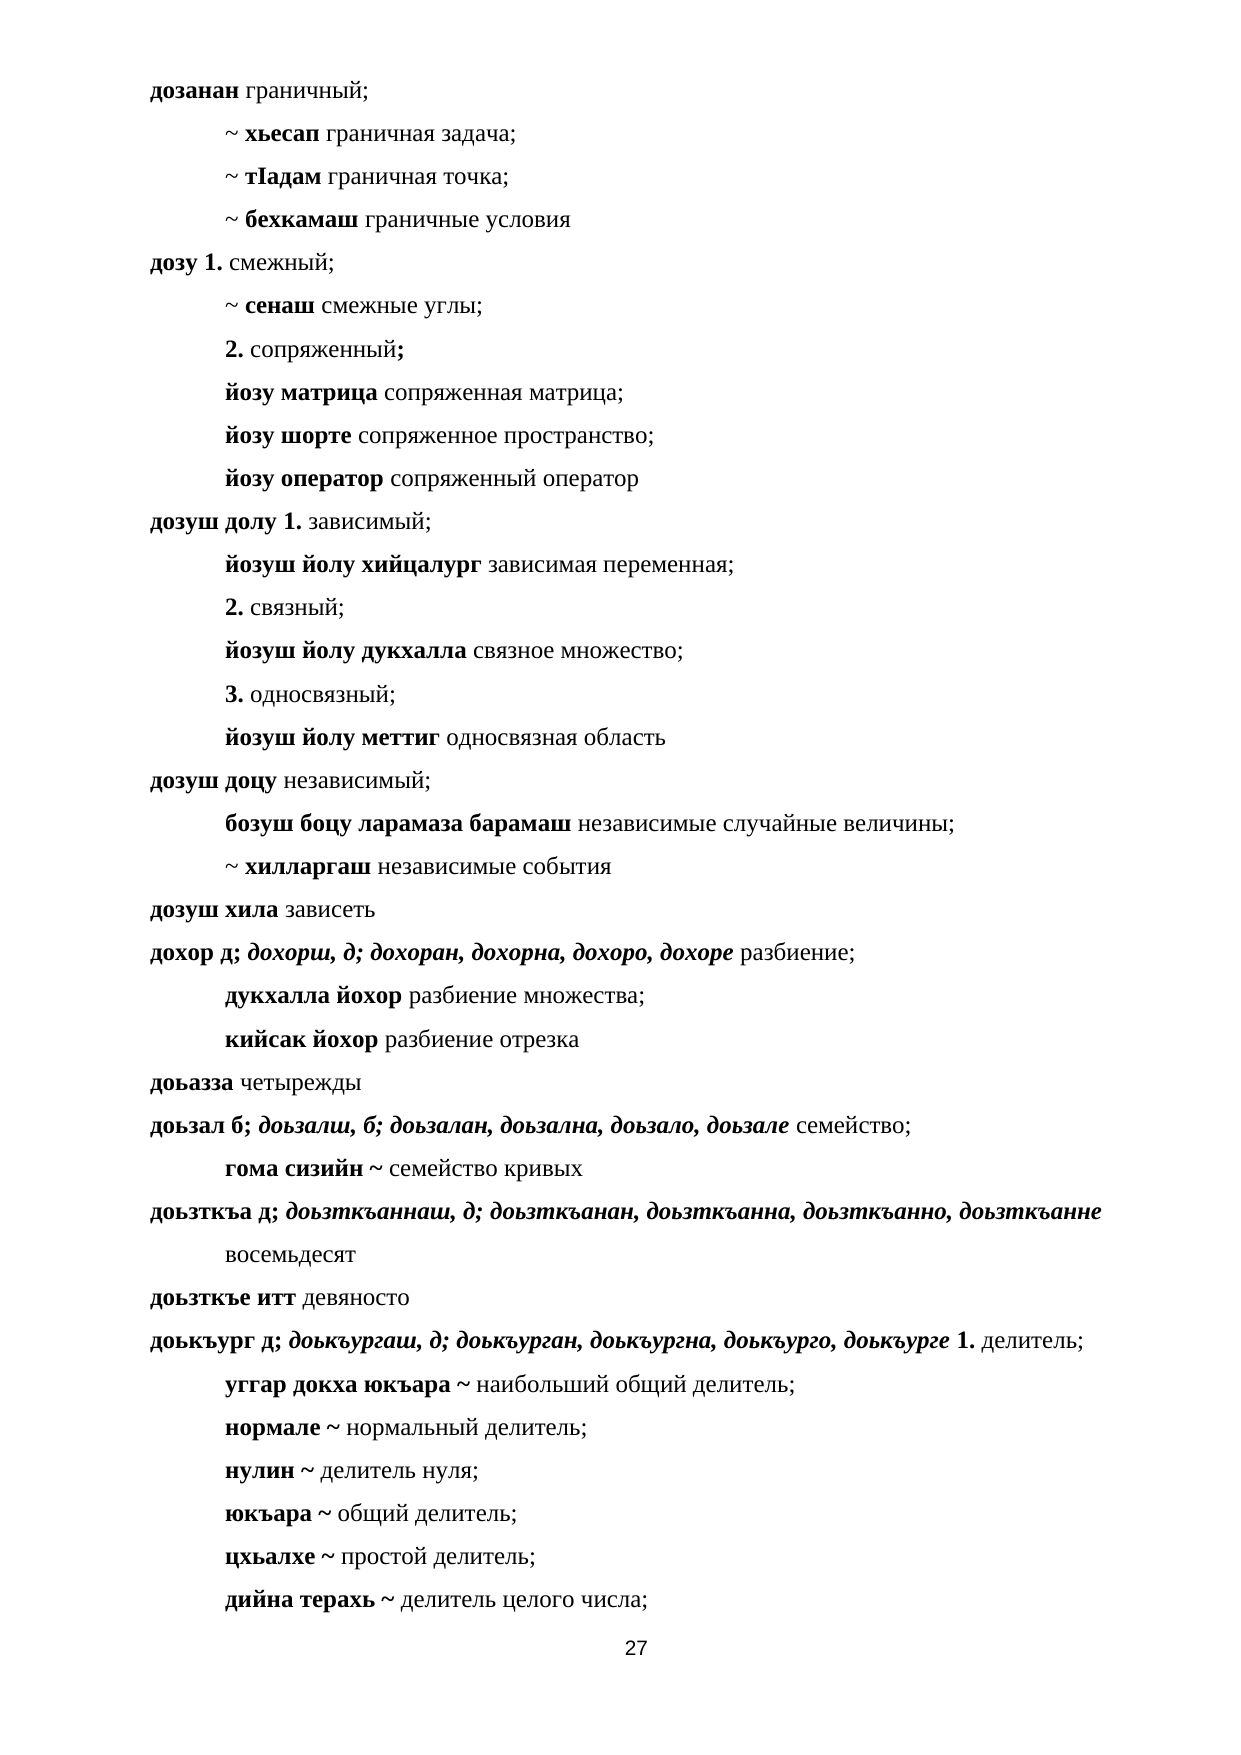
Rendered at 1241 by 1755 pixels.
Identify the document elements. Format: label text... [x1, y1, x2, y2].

text дозу 1. смежный; ~ сенаш смежные углы; 2. сопряженный; йозу матрица сопряженная матрица; йозу шорте сопряженное пространство; йозу оператор сопряженный оператор [150, 247, 1122, 492]
text дозанан граничный; ~ хьесап граничная задача; ~ тӀадам граничная точка; ~ бехкамаш граничные условия [150, 75, 1122, 233]
text доьзткъа д; доьзткъаннаш, д; доьзткъанан, доьзткъанна, доьзткъанно, доьзткъанне восемьдесят [150, 1196, 1122, 1268]
text дозуш хила зависеть [150, 894, 1122, 923]
text дохор д; дохорш, д; дохоран, дохорна, дохоро, дохоре разбиение; дукхалла йохор разбиение множества; кийсак йохор разбиение отрезка [150, 937, 1122, 1052]
text доьзал б; доьзалш, б; доьзалан, доьзална, доьзало, доьзале семейство; гома сизийн ~ семейство кривых [150, 1110, 1122, 1182]
text доьзткъе итт девяносто [150, 1282, 1122, 1311]
text доькъург д; доькъургаш, д; доькъурган, доькъургна, доькъурго, доькъурге 1. делитель; уггар докха юкъара ~ наибольший общий делитель; нормале ~ нормальный делитель; нулин ~ делитель нуля; юкъара ~ общий делитель; цхьалхе ~ простой делитель; дийна терахь ~ делитель целого числа; [150, 1326, 1122, 1613]
text доьазза четырежды [150, 1067, 1122, 1096]
text дозуш доцу независимый; бозуш боцу ларамаза барамаш независимые случайные величины; ~ хилларгаш независимые события [150, 765, 1122, 880]
text дозуш долу 1. зависимый; йозуш йолу хийцалург зависимая переменная; 2. связный; йозуш йолу дукхалла связное множество; 3. односвязный; йозуш йолу меттиг односвязная область [150, 506, 1122, 751]
